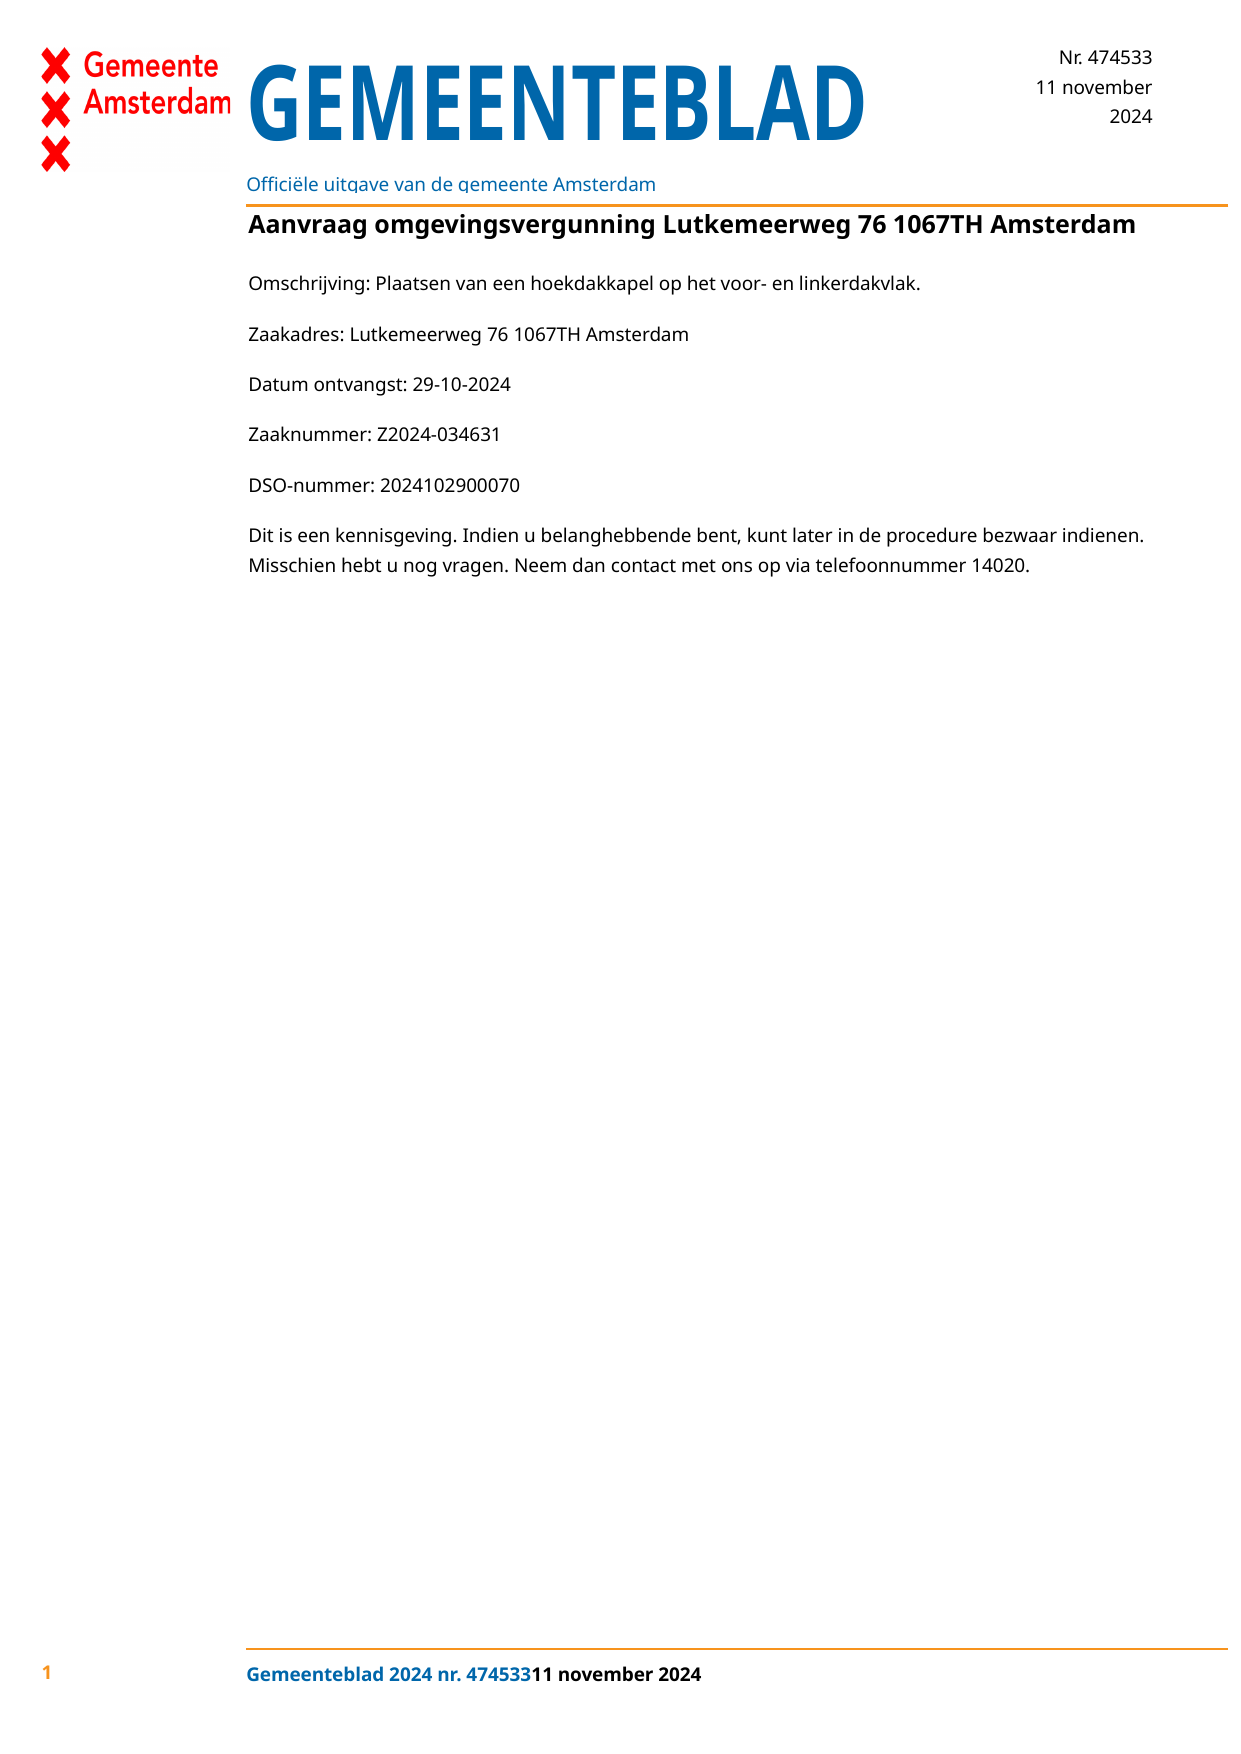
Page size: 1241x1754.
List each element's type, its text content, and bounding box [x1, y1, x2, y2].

text Aanvraag omgevingsvergunning Lutkemeerweg 76 1067TH Amsterdam [248, 207, 1152, 241]
text Zaaknummer: Z2024-034631 [248, 422, 1152, 447]
text DSO-nummer: 2024102900070 [248, 472, 1152, 498]
text Zaakadres: Lutkemeerweg 76 1067TH Amsterdam [248, 321, 1152, 346]
text Dit is een kennisgeving. Indien u belanghebbende bent, kunt later in de procedure bezwaar indienen. Misschien hebt u nog vragen. Neem dan contact met ons op via telefoonnummer 14020. [248, 522, 1152, 578]
picture [41, 47, 231, 172]
text Datum ontvangst: 29-10-2024 [248, 371, 1152, 397]
text Omschrijving: Plaatsen van een hoekdakkapel op het voor- en linkerdakvlak. [248, 270, 1152, 296]
